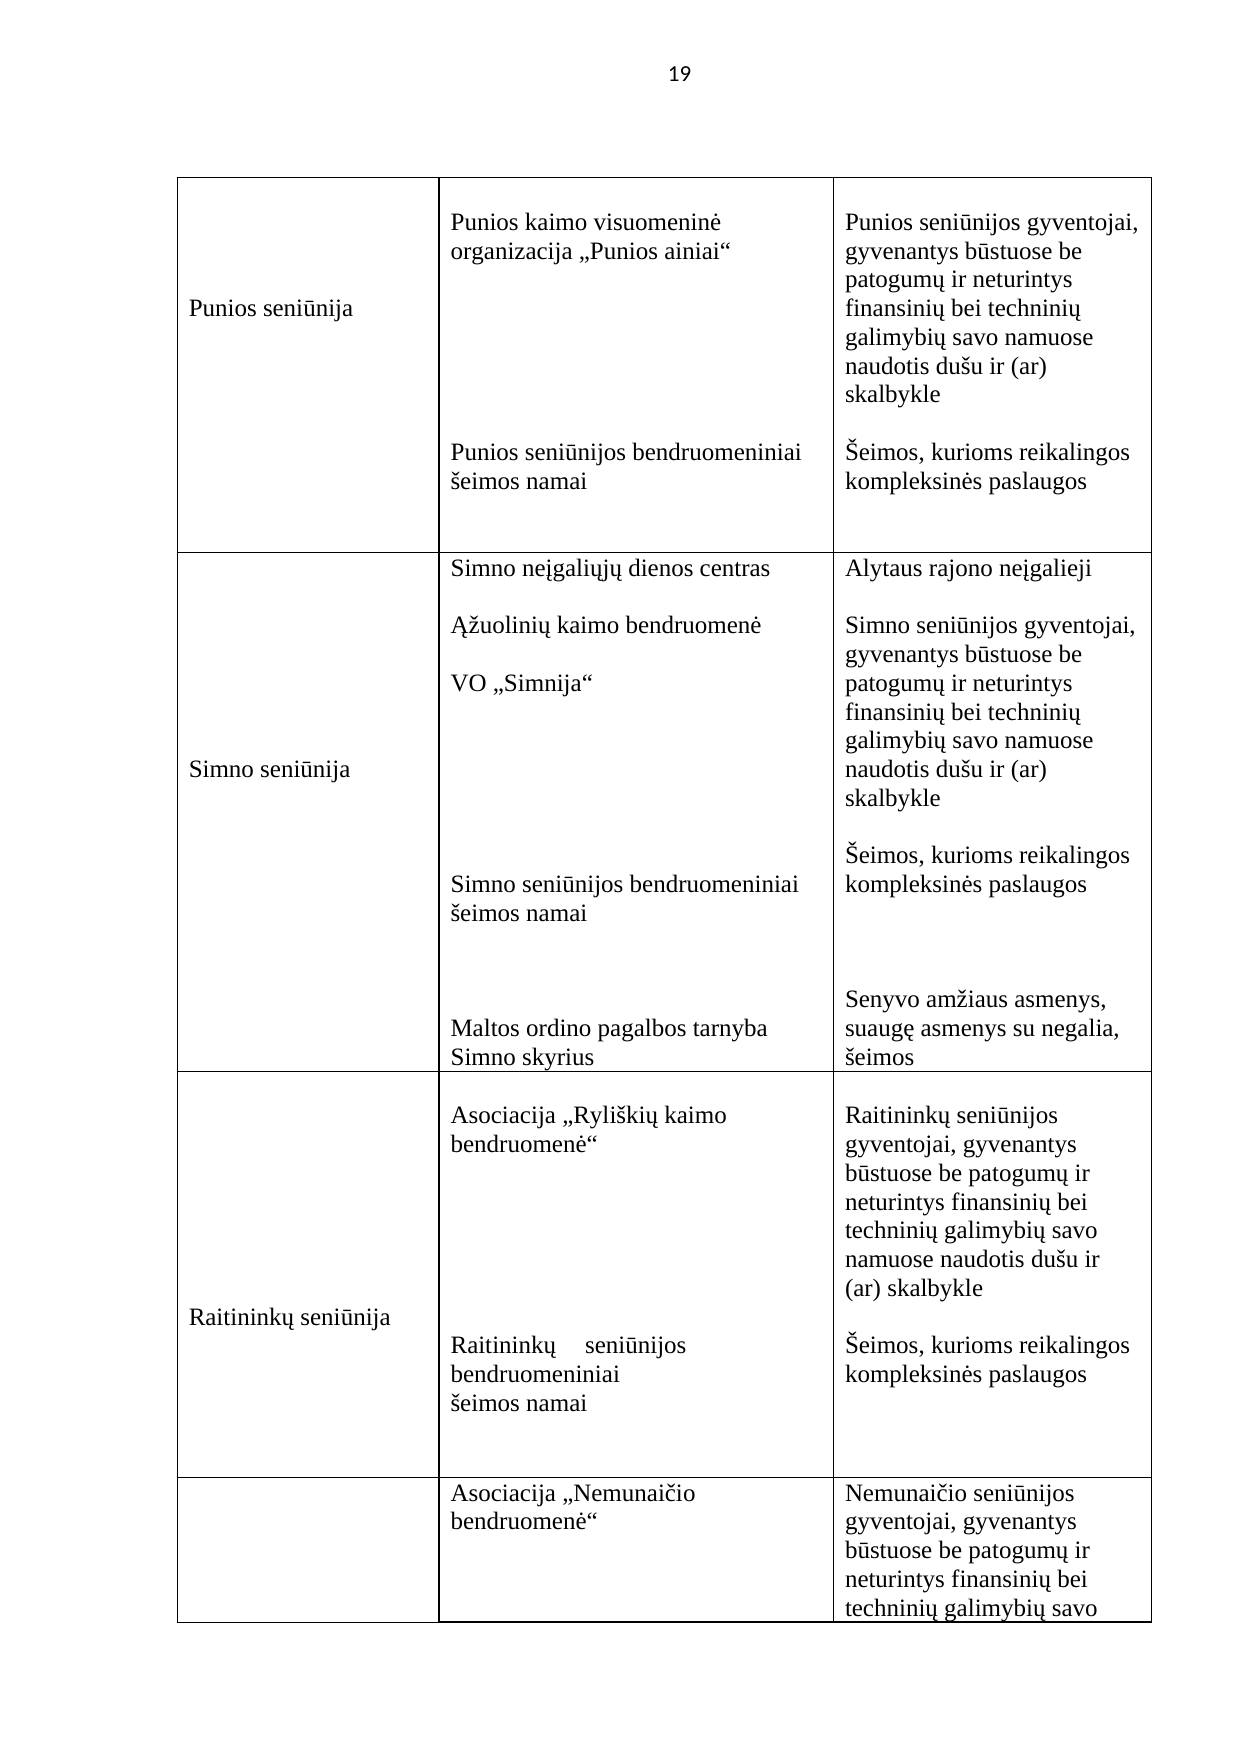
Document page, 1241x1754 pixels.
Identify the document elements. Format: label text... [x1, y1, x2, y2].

table_cell Punios seniūnijos gyventojai, gyvenantys būstuose be patogumų ir neturintys finansinių bei techninių galimybių savo namuose naudotis dušu ir (ar) skalbykle Šeimos, kurioms reikalingos kompleksinės paslaugos [834, 178, 1151, 552]
table_cell Alytaus rajono neįgalieji Simno seniūnijos gyventojai, gyvenantys būstuose be patogumų ir neturintys finansinių bei techninių galimybių savo namuose naudotis dušu ir (ar) skalbykle Šeimos, kurioms reikalingos kompleksinės paslaugos Senyvo amžiaus asmenys, suaugę asmenys su negalia, šeimos [834, 553, 1151, 1071]
table_cell Asociacija „Nemunaičio bendruomenė“ [440, 1478, 833, 1621]
table_cell Punios kaimo visuomeninė organizacija „Punios ainiai“ Punios seniūnijos bendruomeniniai šeimos namai [440, 178, 833, 552]
table_cell Simno neįgaliųjų dienos centras Ąžuolinių kaimo bendruomenė VO „Simnija“ Simno seniūnijos bendruomeniniai šeimos namai Maltos ordino pagalbos tarnyba Simno skyrius [440, 553, 833, 1071]
table_cell Raitininkų seniūnijos gyventojai, gyvenantys būstuose be patogumų ir neturintys finansinių bei techninių galimybių savo namuose naudotis dušu ir (ar) skalbykle Šeimos, kurioms reikalingos kompleksinės paslaugos [834, 1072, 1151, 1477]
table_cell [178, 1478, 438, 1621]
table_cell Nemunaičio seniūnijos gyventojai, gyvenantys būstuose be patogumų ir neturintys finansinių bei techninių galimybių savo [834, 1478, 1151, 1621]
table_cell Raitininkų seniūnija [178, 1072, 438, 1477]
table_cell Punios seniūnija [178, 178, 438, 552]
table_cell Asociacija „Ryliškių kaimo bendruomenė“ Raitininkų seniūnijos bendruomeniniai šeimos namai [440, 1072, 833, 1477]
table_cell Simno seniūnija [178, 553, 438, 1071]
